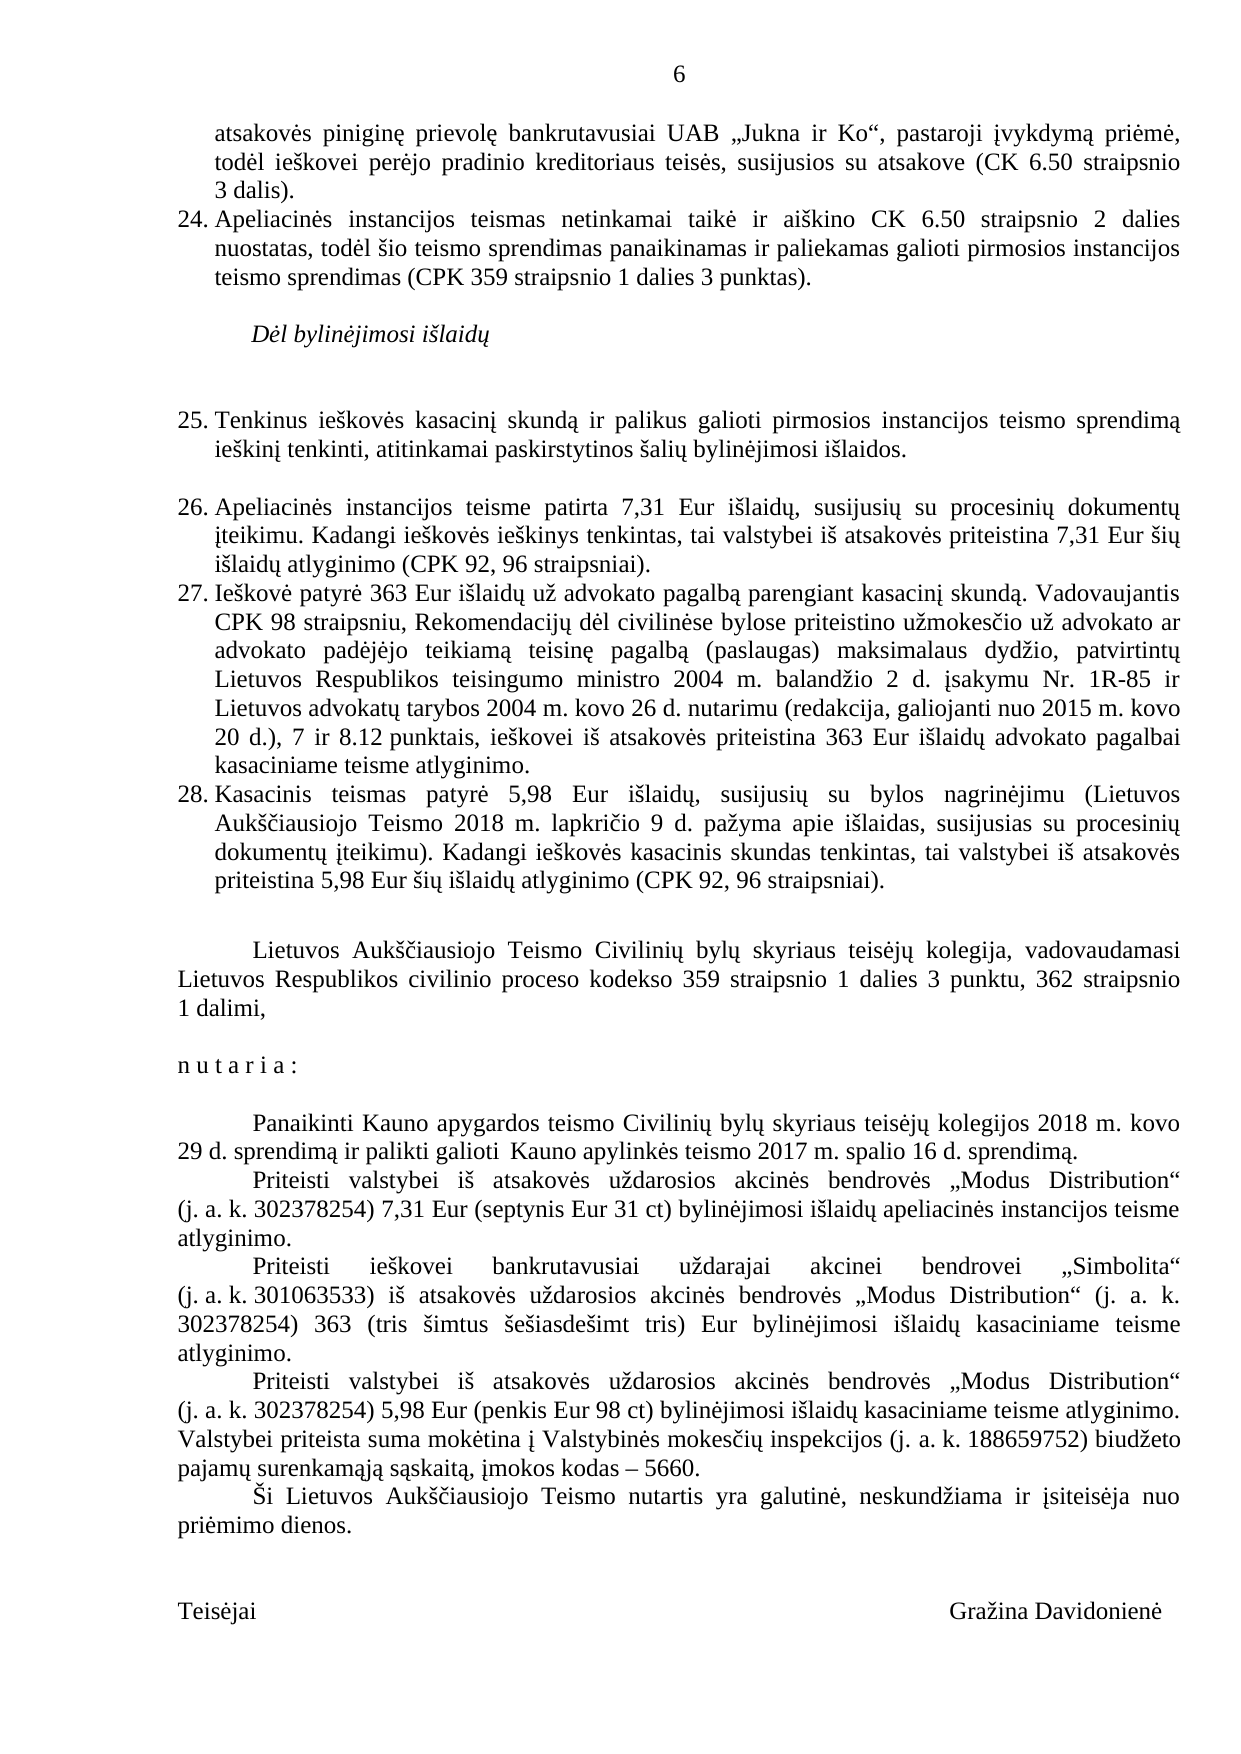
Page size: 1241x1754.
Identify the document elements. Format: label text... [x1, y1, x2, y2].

text Priteisti valstybei iš atsakovės uždarosios akcinės bendrovės „Modus Distribution“ (j. a. k. 302378254) 7,31 Eur (septynis Eur 31 ct) bylinėjimosi išlaidų apeliacinės instancijos teisme atlyginimo. [177, 1165, 1181, 1251]
text 25. Tenkinus ieškovės kasacinį skundą ir palikus galioti pirmosios instancijos teismo sprendimą ieškinį tenkinti, atitinkamai paskirstytinos šalių bylinėjimosi išlaidos. [177, 406, 1181, 463]
text Priteisti valstybei iš atsakovės uždarosios akcinės bendrovės „Modus Distribution“ (j. a. k. 302378254) 5,98 Eur (penkis Eur 98 ct) bylinėjimosi išlaidų kasaciniame teisme atlyginimo. Valstybei priteista suma mokėtina į Valstybinės mokesčių inspekcijos (j. a. k. 188659752) biudžeto pajamų surenkamąją sąskaitą, įmokos kodas – 5660. [177, 1366, 1181, 1481]
text Lietuvos Aukščiausiojo Teismo Civilinių bylų skyriaus teisėjų kolegija, vadovaudamasi Lietuvos Respublikos civilinio proceso kodekso 359 straipsnio 1 dalies 3 punktu, 362 straipsnio 1 dalimi, [177, 935, 1181, 1021]
text atsakovės piniginę prievolę bankrutavusiai UAB „Jukna ir Ko“, pastaroji įvykdymą priėmė, todėl ieškovei perėjo pradinio kreditoriaus teisės, susijusios su atsakove (CK 6.50 straipsnio 3 dalis). [177, 118, 1181, 204]
text 28. Kasacinis teismas patyrė 5,98 Eur išlaidų, susijusių su bylos nagrinėjimu (Lietuvos Aukščiausiojo Teismo 2018 m. lapkričio 9 d. pažyma apie išlaidas, susijusias su procesinių dokumentų įteikimu). Kadangi ieškovės kasacinis skundas tenkintas, tai valstybei iš atsakovės priteistina 5,98 Eur šių išlaidų atlyginimo (CPK 92, 96 straipsniai). [177, 779, 1181, 894]
text Dėl bylinėjimosi išlaidų [214, 319, 1181, 348]
text Priteisti ieškovei bankrutavusiai uždarajai akcinei bendrovei „Simbolita“ (j. a. k. 301063533) iš atsakovės uždarosios akcinės bendrovės „Modus Distribution“ (j. a. k. 302378254) 363 (tris šimtus šešiasdešimt tris) Eur bylinėjimosi išlaidų kasaciniame teisme atlyginimo. [177, 1251, 1181, 1366]
text Teisėjai Gražina Davidonienė [177, 1596, 1181, 1625]
text Ši Lietuvos Aukščiausiojo Teismo nutartis yra galutinė, neskundžiama ir įsiteisėja nuo priėmimo dienos. [177, 1481, 1181, 1539]
text 24. Apeliacinės instancijos teismas netinkamai taikė ir aiškino CK 6.50 straipsnio 2 dalies nuostatas, todėl šio teismo sprendimas panaikinamas ir paliekamas galioti pirmosios instancijos teismo sprendimas (CPK 359 straipsnio 1 dalies 3 punktas). [177, 204, 1181, 291]
text Panaikinti Kauno apygardos teismo Civilinių bylų skyriaus teisėjų kolegijos 2018 m. kovo 29 d. sprendimą ir palikti galioti Kauno apylinkės teismo 2017 m. spalio 16 d. sprendimą. [177, 1108, 1181, 1165]
text 26. Apeliacinės instancijos teisme patirta 7,31 Eur išlaidų, susijusių su procesinių dokumentų įteikimu. Kadangi ieškovės ieškinys tenkintas, tai valstybei iš atsakovės priteistina 7,31 Eur šių išlaidų atlyginimo (CPK 92, 96 straipsniai). [177, 492, 1181, 578]
text n u t a r i a : [177, 1050, 1181, 1079]
text 27. Ieškovė patyrė 363 Eur išlaidų už advokato pagalbą parengiant kasacinį skundą. Vadovaujantis CPK 98 straipsniu, Rekomendacijų dėl civilinėse bylose priteistino užmokesčio už advokato ar advokato padėjėjo teikiamą teisinę pagalbą (paslaugas) maksimalaus dydžio, patvirtintų Lietuvos Respublikos teisingumo ministro 2004 m. balandžio 2 d. įsakymu Nr. 1R-85 ir Lietuvos advokatų tarybos 2004 m. kovo 26 d. nutarimu (redakcija, galiojanti nuo 2015 m. kovo 20 d.), 7 ir 8.12 punktais, ieškovei iš atsakovės priteistina 363 Eur išlaidų advokato pagalbai kasaciniame teisme atlyginimo. [177, 578, 1181, 779]
